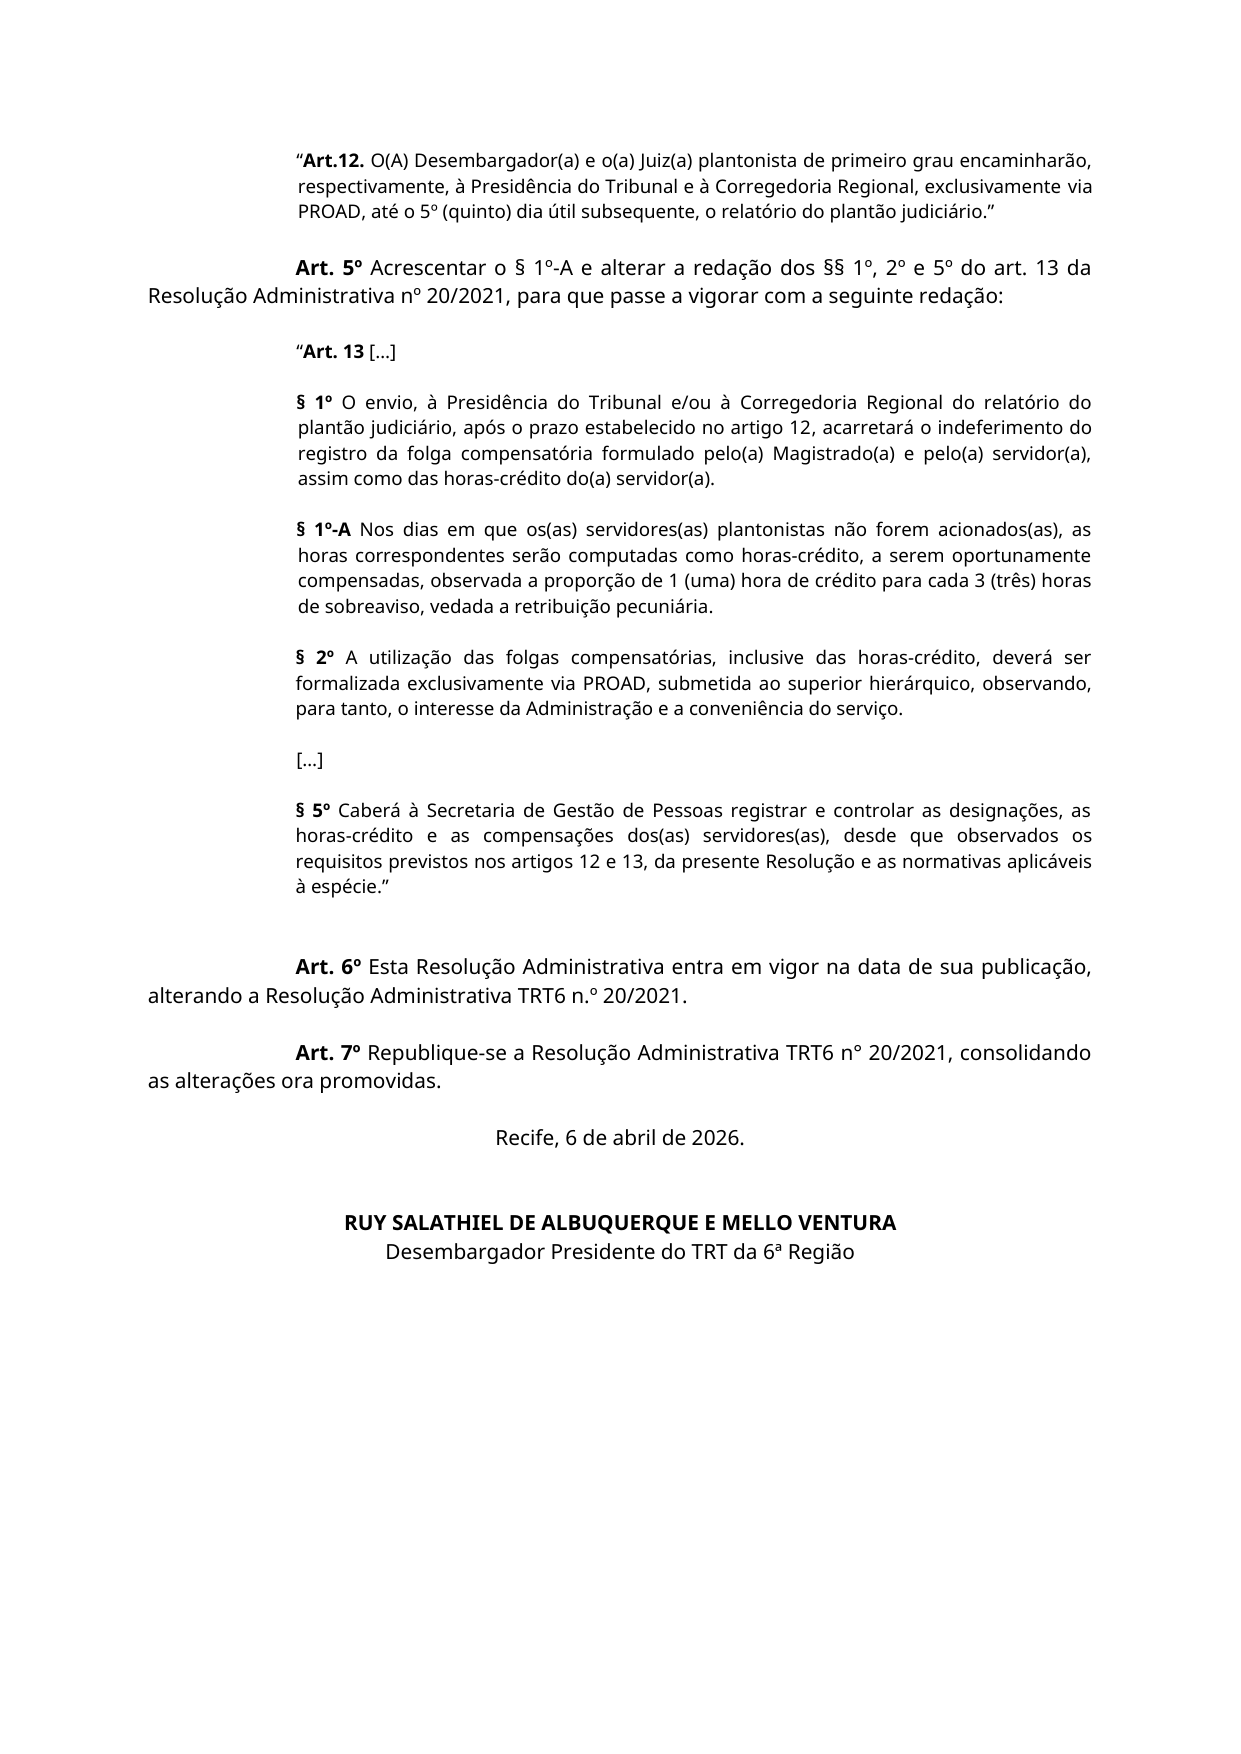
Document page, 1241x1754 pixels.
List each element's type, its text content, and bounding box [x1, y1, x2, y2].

text RUY SALATHIEL DE ALBUQUERQUE E MELLO VENTURA [148, 1208, 1092, 1237]
text § 5º Caberá à Secretaria de Gestão de Pessoas registrar e controlar as designações, as horas-crédito e as compensações dos(as) servidores(as), desde que observados os requisitos previstos nos artigos 12 e 13, da presente Resolução e as normativas aplicáveis à espécie.” [295, 797, 1092, 899]
text § 1º O envio, à Presidência do Tribunal e/ou à Corregedoria Regional do relatório do plantão judiciário, após o prazo estabelecido no artigo 12, acarretará o indeferimento do registro da folga compensatória formulado pelo(a) Magistrado(a) e pelo(a) servidor(a), assim como das horas-crédito do(a) servidor(a). [296, 389, 1092, 491]
text Art. 7º Republique-se a Resolução Administrativa TRT6 n° 20/2021, consolidando as alterações ora promovidas. [148, 1038, 1092, 1094]
text “Art.12. O(A) Desembargador(a) e o(a) Juiz(a) plantonista de primeiro grau encaminharão, respectivamente, à Presidência do Tribunal e à Corregedoria Regional, exclusivamente via PROAD, até o 5º (quinto) dia útil subsequente, o relatório do plantão judiciário.” [296, 148, 1092, 224]
text Art. 6º Esta Resolução Administrativa entra em vigor na data de sua publicação, alterando a Resolução Administrativa TRT6 n.º 20/2021. [148, 952, 1092, 1009]
text § 1º-A Nos dias em que os(as) servidores(as) plantonistas não forem acionados(as), as horas correspondentes serão computadas como horas-crédito, a serem oportunamente compensadas, observada a proporção de 1 (uma) hora de crédito para cada 3 (três) horas de sobreaviso, vedada a retribuição pecuniária. [296, 517, 1092, 619]
text § 2º A utilização das folgas compensatórias, inclusive das horas-crédito, deverá ser formalizada exclusivamente via PROAD, submetida ao superior hierárquico, observando, para tanto, o interesse da Administração e a conveniência do serviço. [295, 644, 1092, 721]
text “Art. 13 […] [296, 338, 1092, 363]
text […] [296, 746, 1092, 771]
text Desembargador Presidente do TRT da 6ª Região [148, 1237, 1092, 1265]
text Recife, 6 de abril de 2026. [148, 1123, 1092, 1151]
text Art. 5º Acrescentar o § 1º-A e alterar a redação dos §§ 1º, 2º e 5º do art. 13 da Resolução Administrativa nº 20/2021, para que passe a vigorar com a seguinte redação: [148, 253, 1092, 309]
